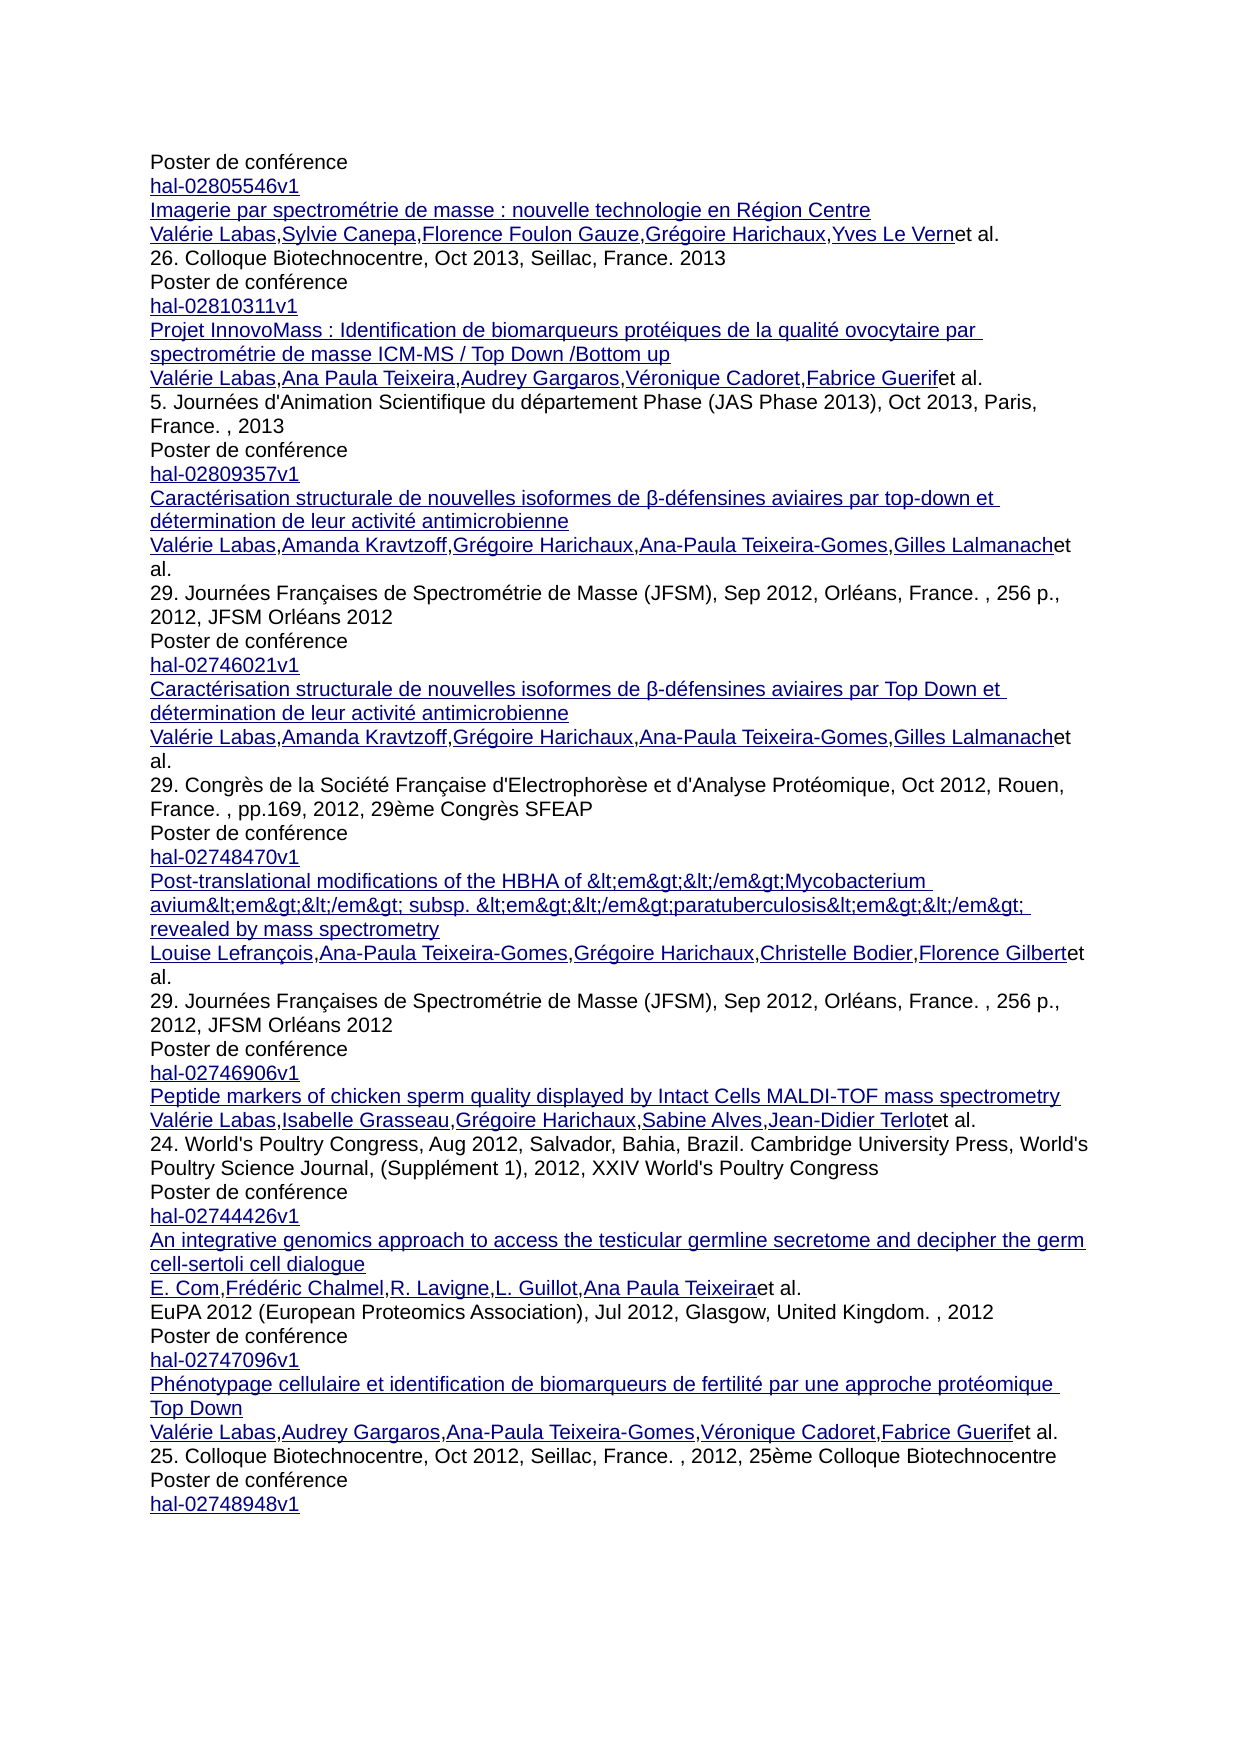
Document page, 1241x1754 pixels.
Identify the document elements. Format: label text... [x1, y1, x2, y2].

table_cell Caractérisation structurale de nouvelles isoformes de β-défensines aviaires par top-down et détermination de leur activité antimicrobienne Valérie Labas,Amanda Kravtzoff,Grégoire Harichaux,Ana-Paula Teixeira-Gomes,Gilles Lalmanachet al. 29. Journées Françaises de Spectrométrie de Masse (JFSM), Sep 2012, Orléans, France. , 256 p., 2012, JFSM Orléans 2012 Poster de conférence hal-02746021v1 [150, 485, 1090, 677]
table_cell Peptide markers of chicken sperm quality displayed by Intact Cells MALDI-TOF mass spectrometry Valérie Labas,Isabelle Grasseau,Grégoire Harichaux,Sabine Alves,Jean-Didier Terlotet al. 24. World's Poultry Congress, Aug 2012, Salvador, Bahia, Brazil. Cambridge University Press, World's Poultry Science Journal, (Supplément 1), 2012, XXIV World's Poultry Congress Poster de conférence hal-02744426v1 [150, 1084, 1090, 1228]
table_cell An integrative genomics approach to access the testicular germline secretome and decipher the germ cell-sertoli cell dialogue E. Com,Frédéric Chalmel,R. Lavigne,L. Guillot,Ana Paula Teixeiraet al. EuPA 2012 (European Proteomics Association), Jul 2012, Glasgow, United Kingdom. , 2012 Poster de conférence hal-02747096v1 [150, 1228, 1090, 1372]
table_cell Post-translational modifications of the HBHA of &lt;em&gt;&lt;/em&gt;Mycobacterium avium&lt;em&gt;&lt;/em&gt; subsp. &lt;em&gt;&lt;/em&gt;paratuberculosis&lt;em&gt;&lt;/em&gt; revealed by mass spectrometry Louise Lefrançois,Ana-Paula Teixeira-Gomes,Grégoire Harichaux,Christelle Bodier,Florence Gilbertet al. 29. Journées Françaises de Spectrométrie de Masse (JFSM), Sep 2012, Orléans, France. , 256 p., 2012, JFSM Orléans 2012 Poster de conférence hal-02746906v1 [150, 869, 1090, 1084]
table_cell Phénotypage cellulaire et identification de biomarqueurs de fertilité par une approche protéomique Top Down Valérie Labas,Audrey Gargaros,Ana-Paula Teixeira-Gomes,Véronique Cadoret,Fabrice Guerifet al. 25. Colloque Biotechnocentre, Oct 2012, Seillac, France. , 2012, 25ème Colloque Biotechnocentre Poster de conférence hal-02748948v1 [150, 1372, 1090, 1516]
table_cell Poster de conférence hal-02805546v1 [150, 150, 1090, 198]
table_cell Imagerie par spectrométrie de masse : nouvelle technologie en Région Centre Valérie Labas,Sylvie Canepa,Florence Foulon Gauze,Grégoire Harichaux,Yves Le Vernet al. 26. Colloque Biotechnocentre, Oct 2013, Seillac, France. 2013 Poster de conférence hal-02810311v1 [150, 198, 1090, 318]
table_cell Caractérisation structurale de nouvelles isoformes de β-défensines aviaires par Top Down et détermination de leur activité antimicrobienne Valérie Labas,Amanda Kravtzoff,Grégoire Harichaux,Ana-Paula Teixeira-Gomes,Gilles Lalmanachet al. 29. Congrès de la Société Française d'Electrophorèse et d'Analyse Protéomique, Oct 2012, Rouen, France. , pp.169, 2012, 29ème Congrès SFEAP Poster de conférence hal-02748470v1 [150, 677, 1090, 869]
table_cell Projet InnovoMass : Identification de biomarqueurs protéiques de la qualité ovocytaire par spectrométrie de masse ICM-MS / Top Down /Bottom up Valérie Labas,Ana Paula Teixeira,Audrey Gargaros,Véronique Cadoret,Fabrice Guerifet al. 5. Journées d'Animation Scientifique du département Phase (JAS Phase 2013), Oct 2013, Paris, France. , 2013 Poster de conférence hal-02809357v1 [150, 318, 1090, 485]
